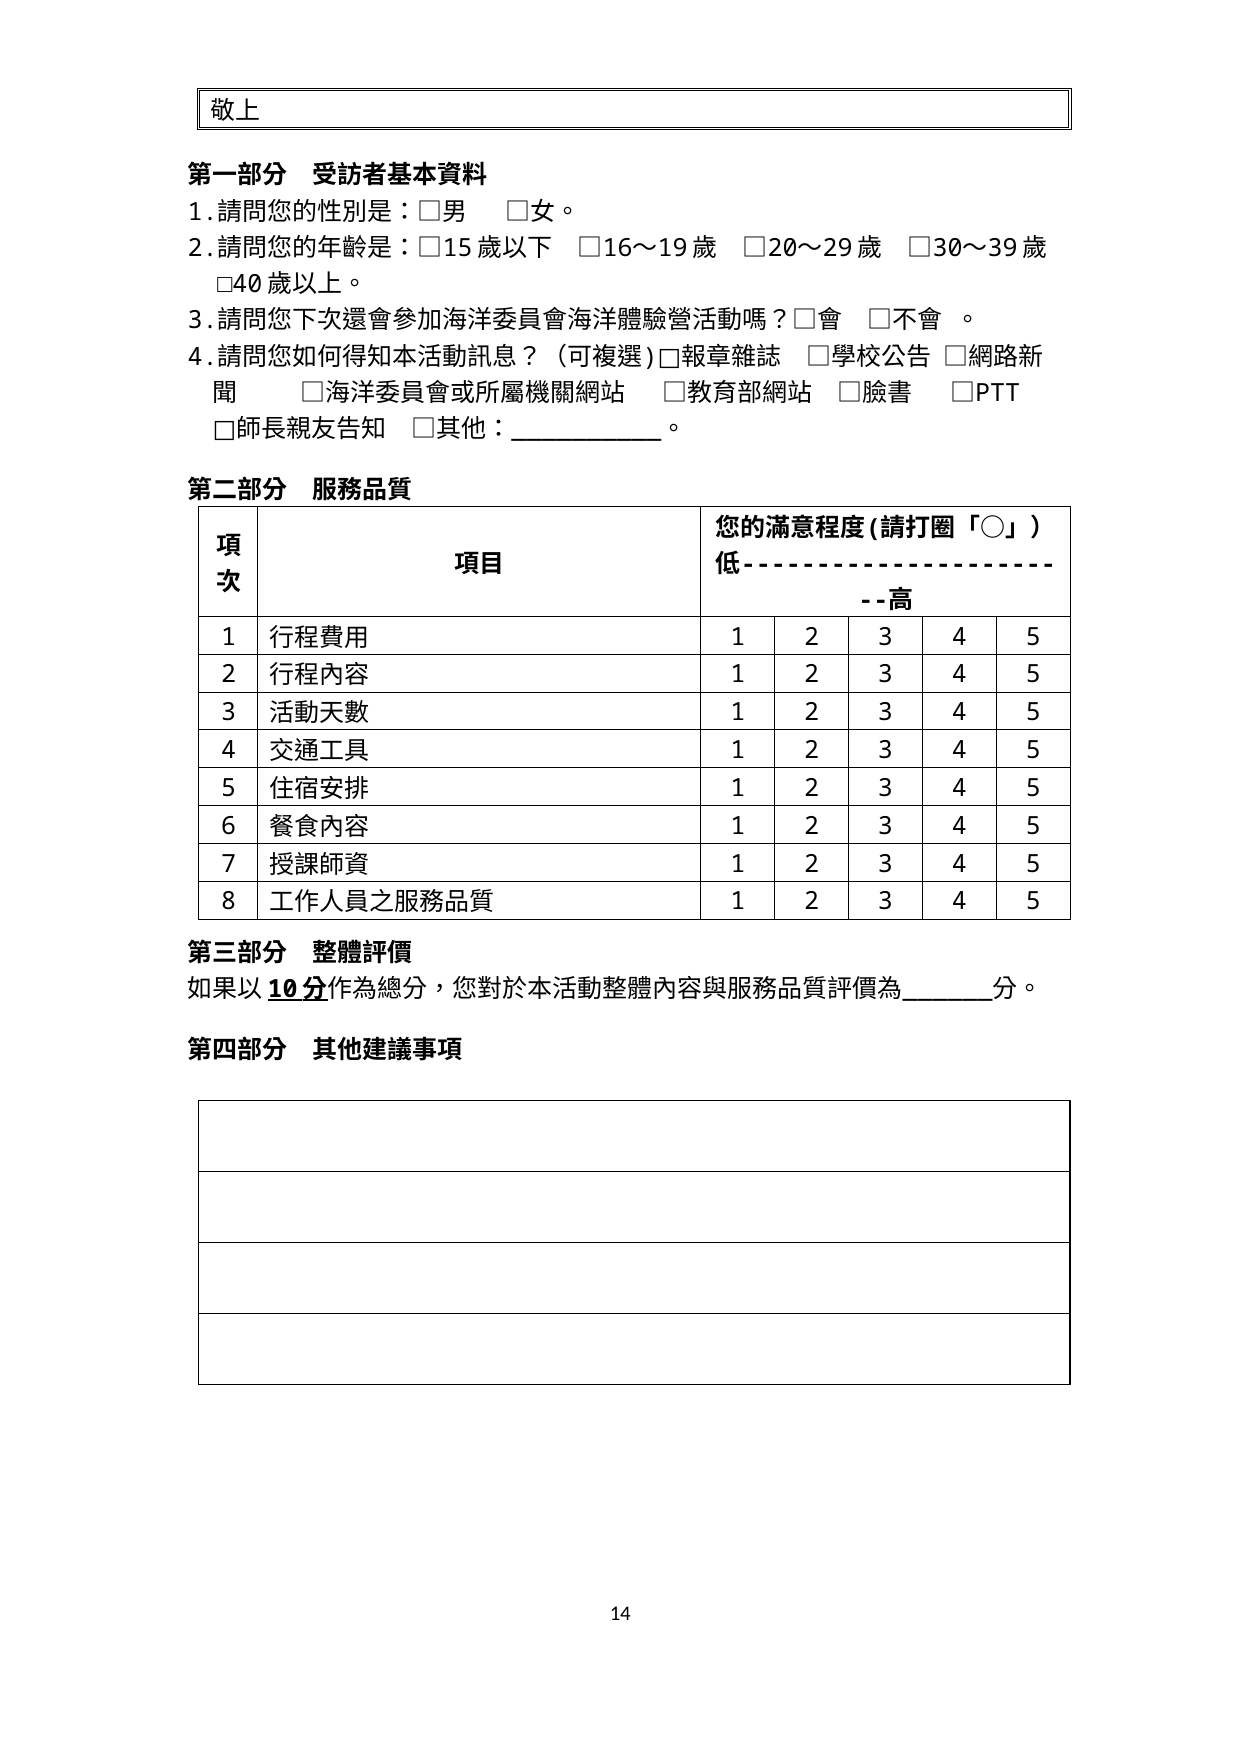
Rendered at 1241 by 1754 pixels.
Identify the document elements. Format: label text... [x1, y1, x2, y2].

table_cell 1 [701, 617, 774, 654]
table_cell 1 [701, 844, 774, 881]
table_cell 5 [997, 844, 1070, 881]
table_cell 3 [849, 882, 922, 918]
table_cell 8 [199, 882, 257, 918]
table_cell 3 [849, 693, 922, 729]
table_header [199, 1101, 1069, 1171]
table_cell 4 [923, 617, 996, 654]
text 如果以10分作為總分，您對於本活動整體內容與服務品質評價為______分。 [187, 968, 1053, 1004]
table_cell 1 [701, 730, 774, 767]
table_cell 2 [775, 768, 848, 805]
table_cell 工作人員之服務品質 [258, 882, 700, 918]
table_cell 1 [701, 693, 774, 729]
text 1.請問您的性別是：□男 □女。 [187, 191, 1053, 227]
table_cell 3 [849, 655, 922, 692]
table_cell 3 [849, 730, 922, 767]
table_cell 2 [775, 655, 848, 692]
table_cell 4 [923, 693, 996, 729]
table_cell 3 [849, 844, 922, 881]
table_cell [199, 1243, 1069, 1313]
table_cell 2 [775, 844, 848, 881]
table_cell 1 [701, 768, 774, 805]
table_cell 2 [775, 882, 848, 918]
table_cell 交通工具 [258, 730, 700, 767]
text 4.請問您如何得知本活動訊息？（可複選)□報章雜誌 □學校公告 □網路新聞 □海洋委員會或所屬機關網站 □教育部網站 □臉書 □PTT □師長親友告知 □其他：__________。 [187, 336, 1053, 445]
table_cell 4 [923, 730, 996, 767]
table_cell 3 [849, 806, 922, 843]
table_cell 3 [849, 768, 922, 805]
table_cell 4 [923, 882, 996, 918]
text 3.請問您下次還會參加海洋委員會海洋體驗營活動嗎？□會 □不會 。 [187, 300, 1053, 336]
text 2.請問您的年齡是：□15歲以下 □16～19歲 □20～29歲 □30～39歲 [187, 227, 1053, 264]
table_cell 活動天數 [258, 693, 700, 729]
table_cell 4 [923, 806, 996, 843]
table_cell [199, 1172, 1069, 1242]
table_header 敬上 [200, 91, 1068, 127]
table_cell 5 [997, 806, 1070, 843]
table_cell 1 [701, 882, 774, 918]
table_cell 2 [775, 693, 848, 729]
table_header 您的滿意程度(請打圈「○」） 低-----------------------高 [701, 507, 1070, 616]
table_cell 2 [199, 655, 257, 692]
table_cell 3 [199, 693, 257, 729]
table_cell 5 [997, 617, 1070, 654]
text □40歲以上。 [217, 264, 1053, 300]
text 第三部分 整體評價 [187, 932, 1053, 968]
table_cell 5 [997, 882, 1070, 918]
table_cell 行程費用 [258, 617, 700, 654]
table_cell 1 [701, 806, 774, 843]
table_cell 5 [997, 655, 1070, 692]
table_cell 4 [199, 730, 257, 767]
table_cell 6 [199, 806, 257, 843]
table_cell 1 [701, 655, 774, 692]
text 第二部分 服務品質 [187, 470, 1053, 506]
table_cell 5 [997, 730, 1070, 767]
table_cell 4 [923, 768, 996, 805]
text 第一部分 受訪者基本資料 [187, 155, 1053, 191]
table_cell 授課師資 [258, 844, 700, 881]
table_cell 餐食內容 [258, 806, 700, 843]
table_cell 4 [923, 844, 996, 881]
table_cell 5 [997, 693, 1070, 729]
table_cell 3 [849, 617, 922, 654]
table_cell 7 [199, 844, 257, 881]
table_cell 1 [199, 617, 257, 654]
table_cell 行程內容 [258, 655, 700, 692]
table_header 項目 [258, 507, 700, 616]
table_cell 2 [775, 617, 848, 654]
table_cell 2 [775, 806, 848, 843]
table_cell 5 [997, 768, 1070, 805]
table_cell 4 [923, 655, 996, 692]
table_cell 5 [199, 768, 257, 805]
text 第四部分 其他建議事項 [187, 1029, 1053, 1066]
table_cell [199, 1314, 1069, 1383]
table_cell 2 [775, 730, 848, 767]
table_cell 住宿安排 [258, 768, 700, 805]
table_header 項次 [199, 507, 257, 616]
